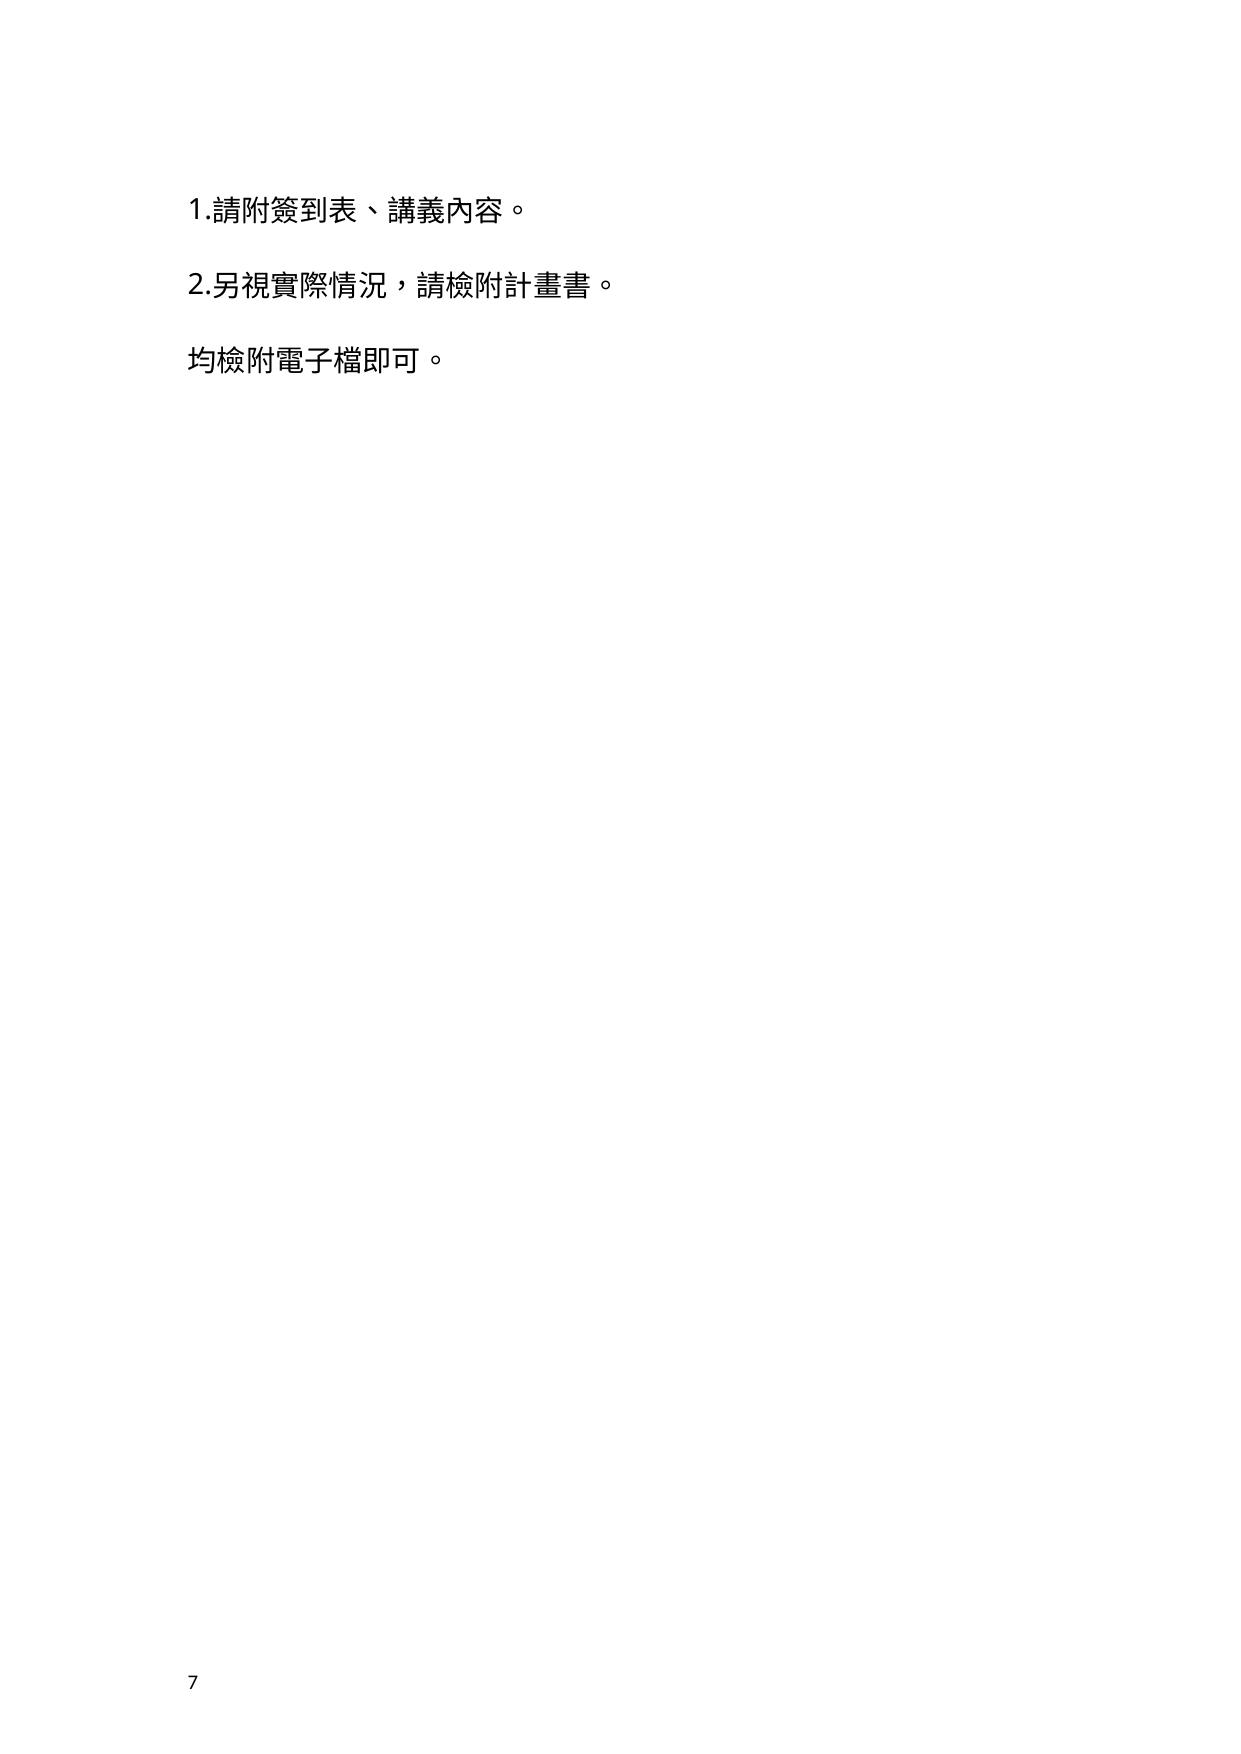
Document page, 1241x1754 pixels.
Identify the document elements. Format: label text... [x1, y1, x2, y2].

text 均檢附電子檔即可。 [187, 314, 1053, 389]
text 1.請附簽到表、講義內容。 [187, 164, 1053, 239]
text 2.另視實際情況，請檢附計畫書。 [187, 239, 1053, 314]
